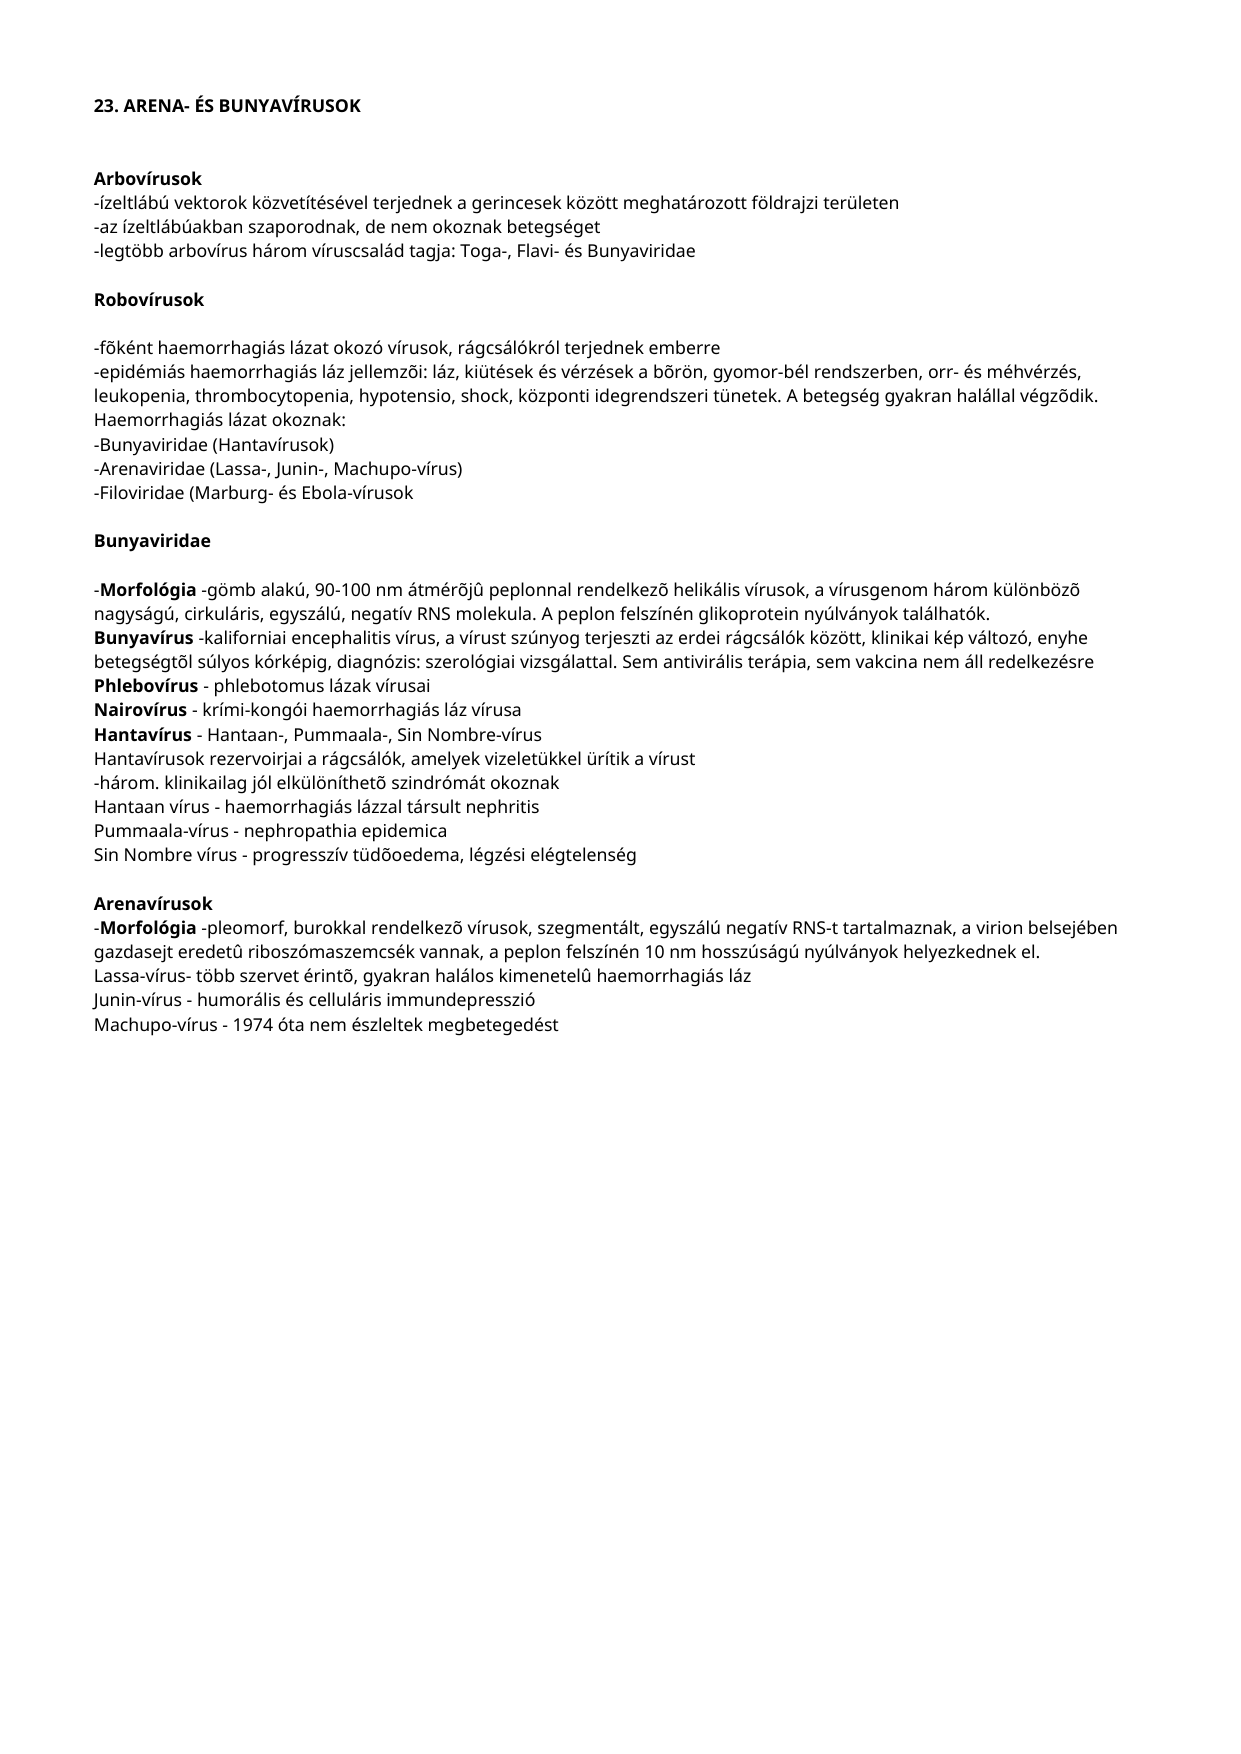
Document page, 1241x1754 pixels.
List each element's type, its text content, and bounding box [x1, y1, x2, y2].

text 23. ARENA- ÉS BUNYAVÍRUSOK Arbovírusok -ízeltlábú vektorok közvetítésével terjednek a gerincesek között meghatározott földrajzi területen -az ízeltlábúakban szaporodnak, de nem okoznak betegséget -legtöbb arbovírus három víruscsalád tagja: Toga-, Flavi- és Bunyaviridae Robovírusok -fõként haemorrhagiás lázat okozó vírusok, rágcsálókról terjednek emberre -epidémiás haemorrhagiás láz jellemzõi: láz, kiütések és vérzések a bõrön, gyomor-bél rendszerben, orr- és méhvérzés, leukopenia, thrombocytopenia, hypotensio, shock, központi idegrendszeri tünetek. A betegség gyakran halállal végzõdik. Haemorrhagiás lázat okoznak: -Bunyaviridae (Hantavírusok) -Arenaviridae (Lassa-, Junin-, Machupo-vírus) -Filoviridae (Marburg- és Ebola-vírusok Bunyaviridae -Morfológia -gömb alakú, 90-100 nm átmérõjû peplonnal rendelkezõ helikális vírusok, a vírusgenom három különbözõ nagyságú, cirkuláris, egyszálú, negatív RNS molekula. A peplon felszínén glikoprotein nyúlványok találhatók. Bunyavírus -kaliforniai encephalitis vírus, a vírust szúnyog terjeszti az erdei rágcsálók között, klinikai kép változó, enyhe betegségtõl súlyos kórképig, diagnózis: szerológiai vizsgálattal. Sem antivirális terápia, sem vakcina nem áll redelkezésre Phlebovírus - phlebotomus lázak vírusai Nairovírus - krími-kongói haemorrhagiás láz vírusa Hantavírus - Hantaan-, Pummaala-, Sin Nombre-vírus Hantavírusok rezervoirjai a rágcsálók, amelyek vizeletükkel ürítik a vírust -három. klinikailag jól elkülöníthetõ szindrómát okoznak Hantaan vírus - haemorrhagiás lázzal társult nephritis Pummaala-vírus - nephropathia epidemica Sin Nombre vírus - progresszív tüdõoedema, légzési elégtelenség Arenavírusok -Morfológia -pleomorf, burokkal rendelkezõ vírusok, szegmentált, egyszálú negatív RNS-t tartalmaznak, a virion belsejében gazdasejt eredetû riboszómaszemcsék vannak, a peplon felszínén 10 nm hosszúságú nyúlványok helyezkednek el. Lassa-vírus- több szervet érintõ, gyakran halálos kimenetelû haemorrhagiás láz Junin-vírus - humorális és celluláris immundepresszió Machupo-vírus - 1974 óta nem észleltek megbetegedést [94, 94, 1144, 1081]
